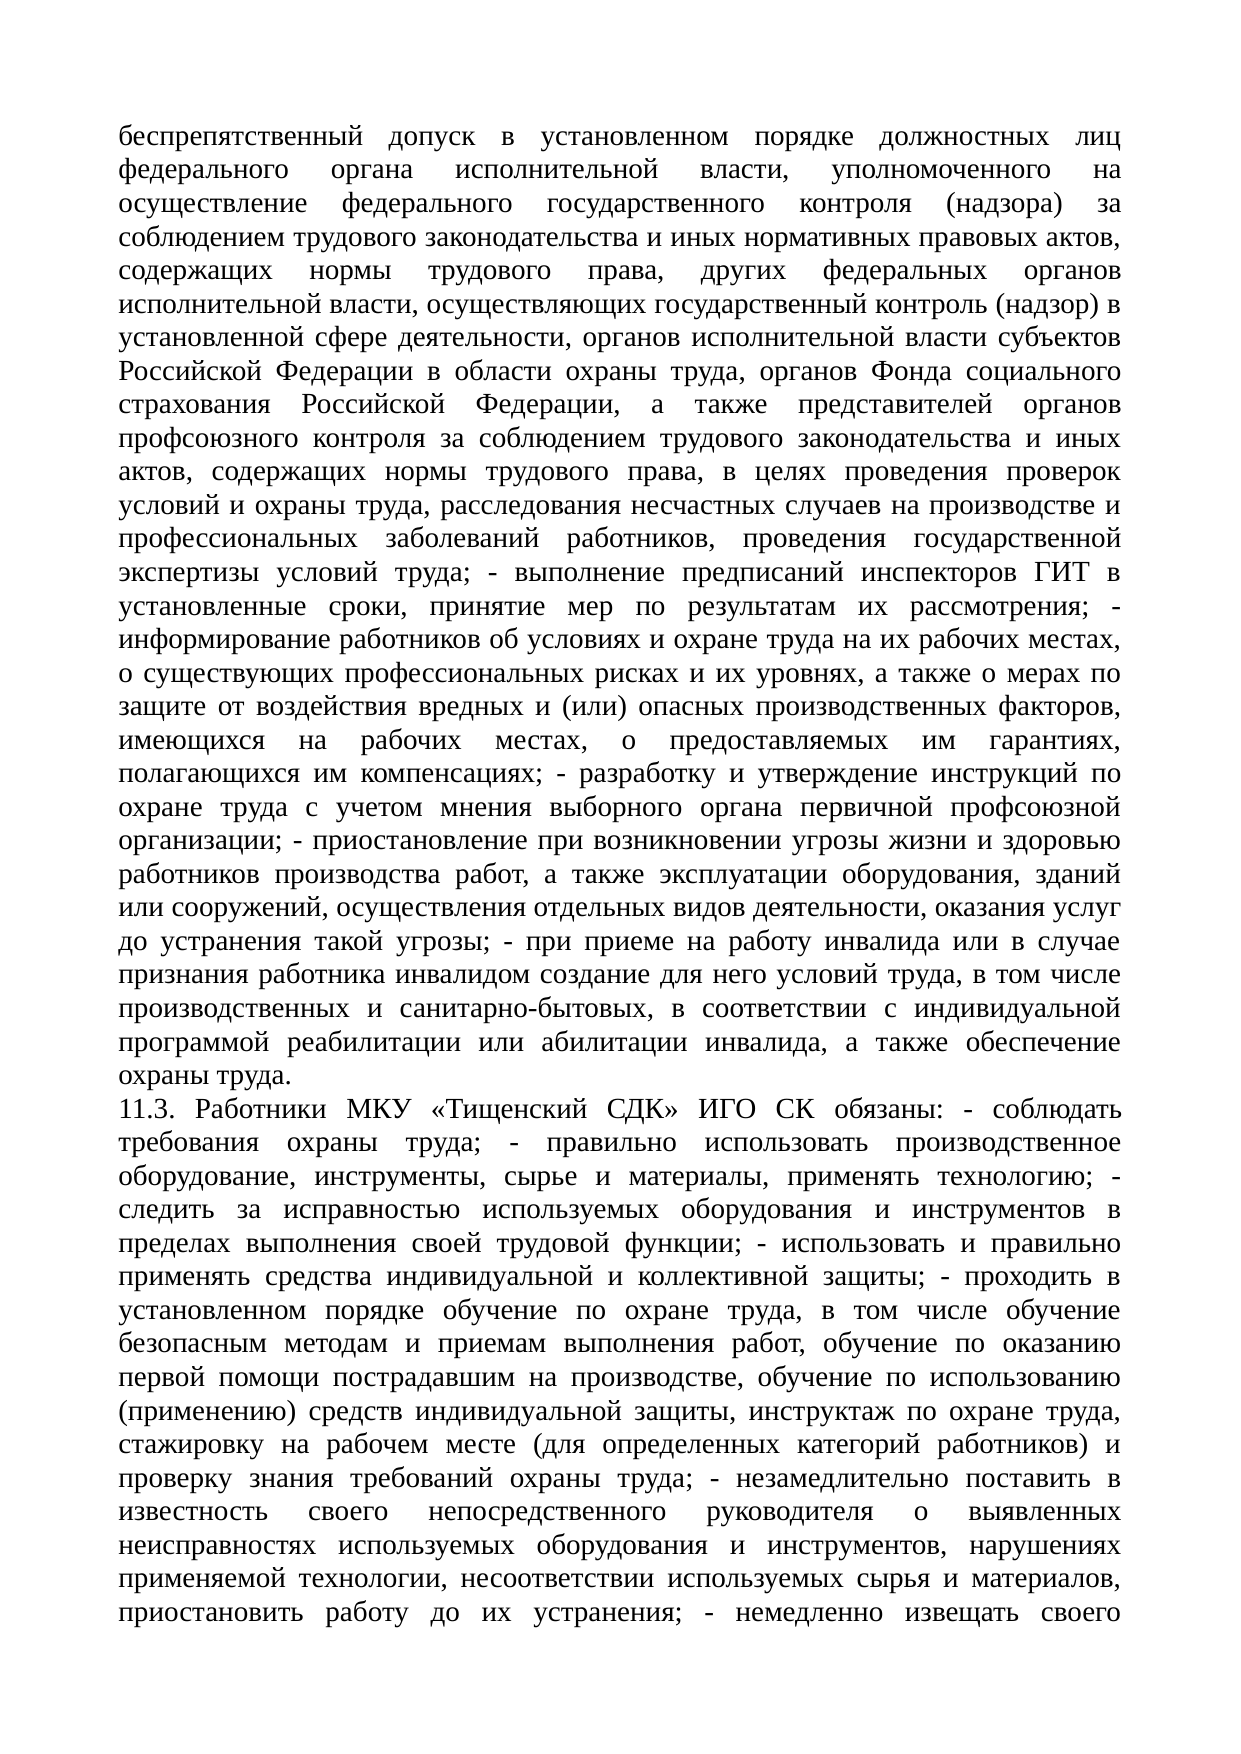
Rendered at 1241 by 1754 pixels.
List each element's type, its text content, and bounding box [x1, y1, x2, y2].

text 11.3. Работники МКУ «Тищенский СДК» ИГО СК обязаны: - соблюдать требования охраны труда; - правильно использовать производственное оборудование, инструменты, сырье и материалы, применять технологию; - следить за исправностью используемых оборудования и инструментов в пределах выполнения своей трудовой функции; - использовать и правильно применять средства индивидуальной и коллективной защиты; - проходить в установленном порядке обучение по охране труда, в том числе обучение безопасным методам и приемам выполнения работ, обучение по оказанию первой помощи пострадавшим на производстве, обучение по использованию (применению) средств индивидуальной защиты, инструктаж по охране труда, стажировку на рабочем месте (для определенных категорий работников) и проверку знания требований охраны труда; - незамедлительно поставить в известность своего непосредственного руководителя о выявленных неисправностях используемых оборудования и инструментов, нарушениях применяемой технологии, несоответствии используемых сырья и материалов, приостановить работу до их устранения; - немедленно извещать своего [118, 1091, 1122, 1627]
text - беспрепятственный допуск в установленном порядке должностных лиц федерального органа исполнительной власти, уполномоченного на осуществление федерального государственного контроля (надзора) за соблюдением трудового законодательства и иных нормативных правовых актов, содержащих нормы трудового права, других федеральных органов исполнительной власти, осуществляющих государственный контроль (надзор) в установленной сфере деятельности, органов исполнительной власти субъектов Российской Федерации в области охраны труда, органов Фонда социального страхования Российской Федерации, а также представителей органов профсоюзного контроля за соблюдением трудового законодательства и иных актов, содержащих нормы трудового права, в целях проведения проверок условий и охраны труда, расследования несчастных случаев на производстве и профессиональных заболеваний работников, проведения государственной экспертизы условий труда; - выполнение предписаний инспекторов ГИТ в установленные сроки, принятие мер по результатам их рассмотрения; - информирование работников об условиях и охране труда на их рабочих местах, о существующих профессиональных рисках и их уровнях, а также о мерах по защите от воздействия вредных и (или) опасных производственных факторов, имеющихся на рабочих местах, о предоставляемых им гарантиях, полагающихся им компенсациях; - разработку и утверждение инструкций по охране труда с учетом мнения выборного органа первичной профсоюзной организации; - приостановление при возникновении угрозы жизни и здоровью работников производства работ, а также эксплуатации оборудования, зданий или сооружений, осуществления отдельных видов деятельности, оказания услуг до устранения такой угрозы; - при приеме на работу инвалида или в случае признания работника инвалидом создание для него условий труда, в том числе производственных и санитарно-бытовых, в соответствии с индивидуальной программой реабилитации или абилитации инвалида, а также обеспечение охраны труда. [118, 118, 1122, 1091]
